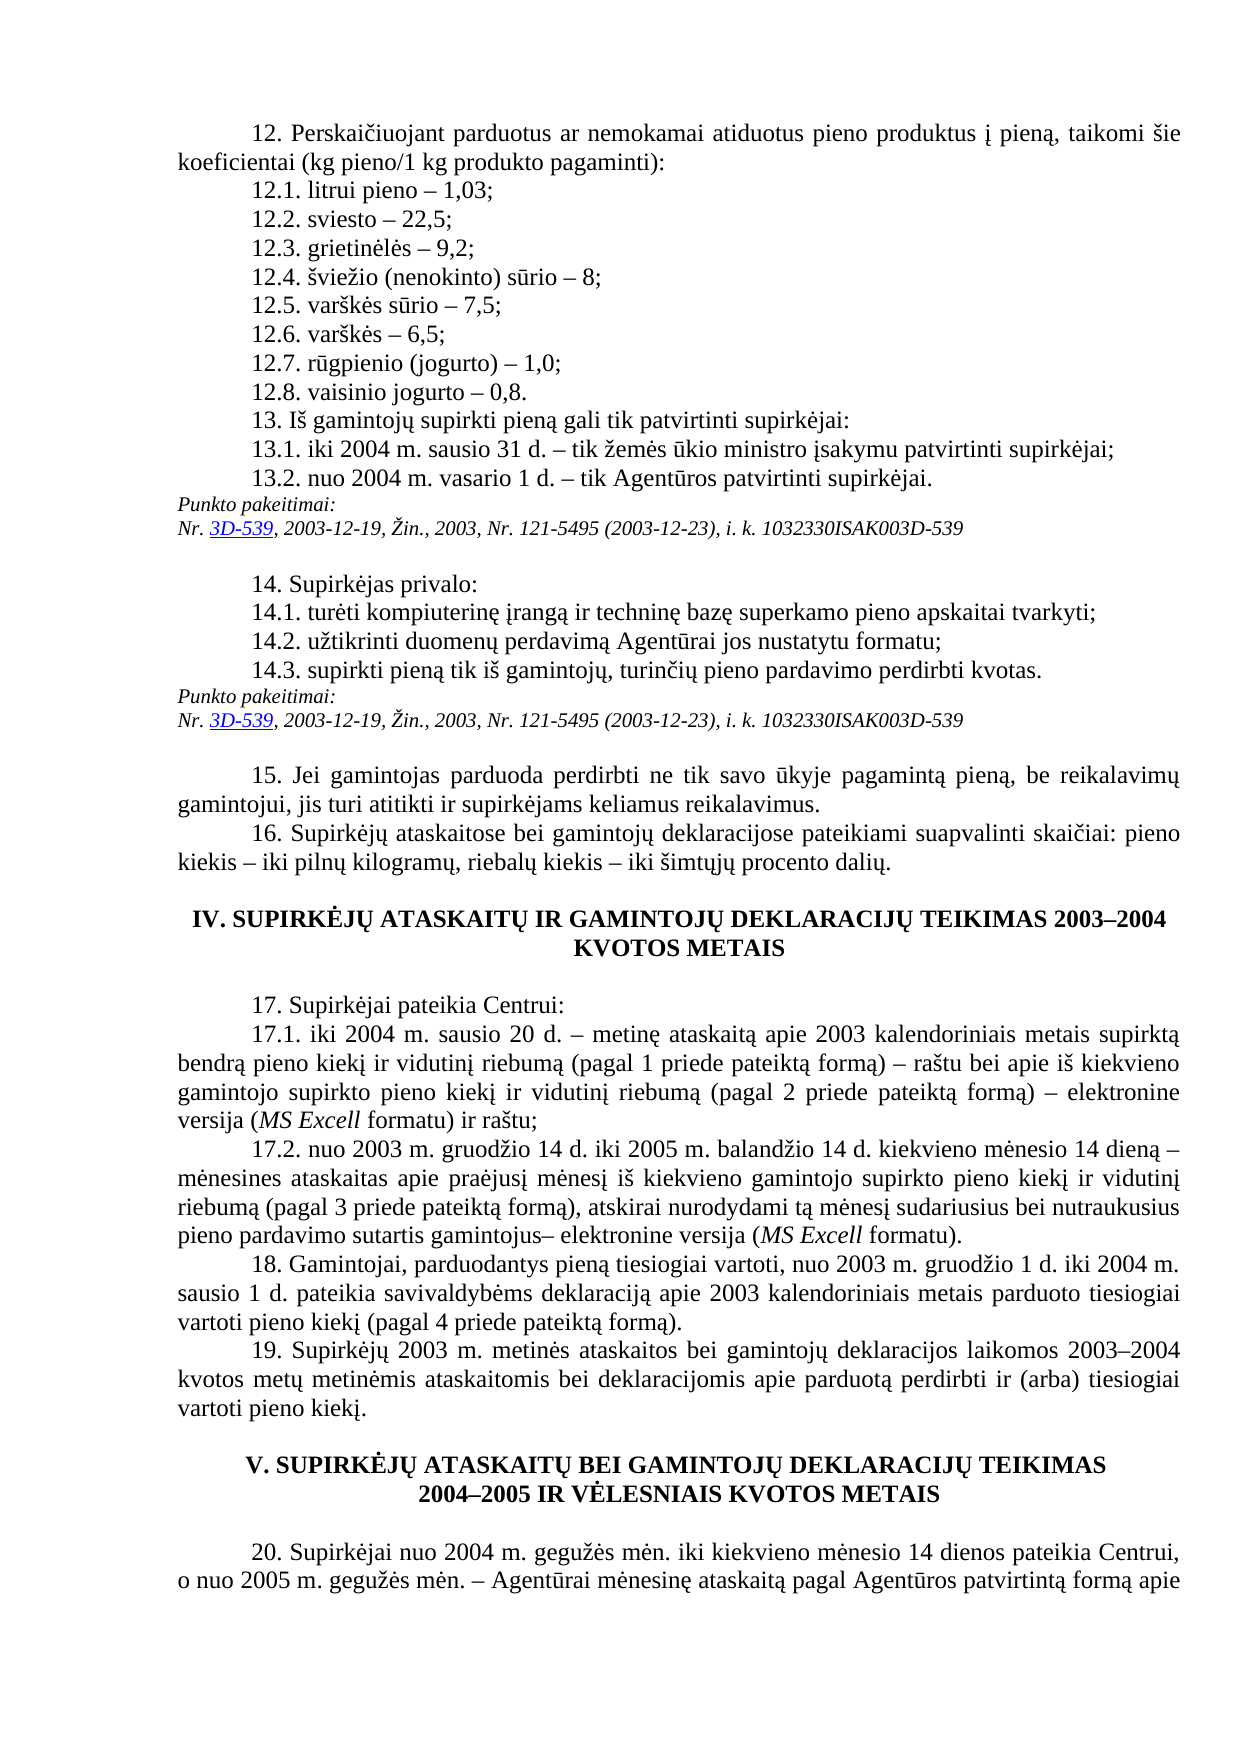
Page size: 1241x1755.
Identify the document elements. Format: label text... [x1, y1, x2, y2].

text 19. Supirkėjų 2003 m. metinės ataskaitos bei gamintojų deklaracijos laikomos 2003–2004 kvotos metų metinėmis ataskaitomis bei deklaracijomis apie parduotą perdirbti ir (arba) tiesiogiai vartoti pieno kiekį. [177, 1336, 1181, 1422]
text 12.6. varškės – 6,5; [177, 319, 1181, 348]
text 12.3. grietinėlės – 9,2; [177, 233, 1181, 262]
text 13.1. iki 2004 m. sausio 31 d. – tik žemės ūkio ministro įsakymu patvirtinti supirkėjai; [177, 434, 1181, 463]
text 17.2. nuo 2003 m. gruodžio 14 d. iki 2005 m. balandžio 14 d. kiekvieno mėnesio 14 dieną – mėnesines ataskaitas apie praėjusį mėnesį iš kiekvieno gamintojo supirkto pieno kiekį ir vidutinį riebumą (pagal 3 priede pateiktą formą), atskirai nurodydami tą mėnesį sudariusius bei nutraukusius pieno pardavimo sutartis gamintojus– elektronine versija (MS Excell formatu). [177, 1134, 1181, 1249]
text 13. Iš gamintojų supirkti pieną gali tik patvirtinti supirkėjai: [177, 406, 1181, 434]
text V. SUPIRKĖJŲ ATASKAITŲ BEI GAMINTOJŲ DEKLARACIJŲ TEIKIMAS [177, 1451, 1181, 1479]
text 2004–2005 IR VĖLESNIAIS KVOTOS METAIS [177, 1479, 1181, 1508]
text 16. Supirkėjų ataskaitose bei gamintojų deklaracijose pateikiami suapvalinti skaičiai: pieno kiekis – iki pilnų kilogramų, riebalų kiekis – iki šimtųjų procento dalių. [177, 818, 1181, 876]
text 17.1. iki 2004 m. sausio 20 d. – metinę ataskaitą apie 2003 kalendoriniais metais supirktą bendrą pieno kiekį ir vidutinį riebumą (pagal 1 priede pateiktą formą) – raštu bei apie iš kiekvieno gamintojo supirkto pieno kiekį ir vidutinį riebumą (pagal 2 priede pateiktą formą) – elektronine versija (MS Excell formatu) ir raštu; [177, 1019, 1181, 1134]
text 12.2. sviesto – 22,5; [177, 204, 1181, 233]
text 15. Jei gamintojas parduoda perdirbti ne tik savo ūkyje pagamintą pieną, be reikalavimų gamintojui, jis turi atitikti ir supirkėjams keliamus reikalavimus. [177, 761, 1181, 818]
text 14.1. turėti kompiuterinę įrangą ir techninę bazę superkamo pieno apskaitai tvarkyti; [177, 597, 1181, 626]
text Punkto pakeitimai: [177, 492, 1181, 516]
text 18. Gamintojai, parduodantys pieną tiesiogiai vartoti, nuo 2003 m. gruodžio 1 d. iki 2004 m. sausio 1 d. pateikia savivaldybėms deklaraciją apie 2003 kalendoriniais metais parduoto tiesiogiai vartoti pieno kiekį (pagal 4 priede pateiktą formą). [177, 1249, 1181, 1336]
text 12.5. varškės sūrio – 7,5; [177, 291, 1181, 319]
text 12.1. litrui pieno – 1,03; [177, 176, 1181, 204]
text 14.3. supirkti pieną tik iš gamintojų, turinčių pieno pardavimo perdirbti kvotas. [177, 655, 1181, 684]
text 12.7. rūgpienio (jogurto) – 1,0; [177, 348, 1181, 377]
text IV. SUPIRKĖJŲ ATASKAITŲ IR GAMINTOJŲ DEKLARACIJŲ TEIKIMAS 2003–2004 KVOTOS METAIS [177, 904, 1181, 962]
text 12.4. šviežio (nenokinto) sūrio – 8; [177, 262, 1181, 291]
text 20. Supirkėjai nuo 2004 m. gegužės mėn. iki kiekvieno mėnesio 14 dienos pateikia Centrui, o nuo 2005 m. gegužės mėn. – Agentūrai mėnesinę ataskaitą pagal Agentūros patvirtintą formą apie [177, 1537, 1181, 1594]
text Nr. 3D-539, 2003-12-19, Žin., 2003, Nr. 121-5495 (2003-12-23), i. k. 1032330ISAK003D-539 [177, 516, 1181, 540]
text 13.2. nuo 2004 m. vasario 1 d. – tik Agentūros patvirtinti supirkėjai. [177, 463, 1181, 492]
text Nr. 3D-539, 2003-12-19, Žin., 2003, Nr. 121-5495 (2003-12-23), i. k. 1032330ISAK003D-539 [177, 708, 1181, 732]
text 17. Supirkėjai pateikia Centrui: [177, 991, 1181, 1019]
text 14. Supirkėjas privalo: [177, 569, 1181, 597]
text Punkto pakeitimai: [177, 684, 1181, 708]
text 12.8. vaisinio jogurto – 0,8. [177, 377, 1181, 406]
text 12. Perskaičiuojant parduotus ar nemokamai atiduotus pieno produktus į pieną, taikomi šie koeficientai (kg pieno/1 kg produkto pagaminti): [177, 118, 1181, 176]
text 14.2. užtikrinti duomenų perdavimą Agentūrai jos nustatytu formatu; [177, 626, 1181, 655]
